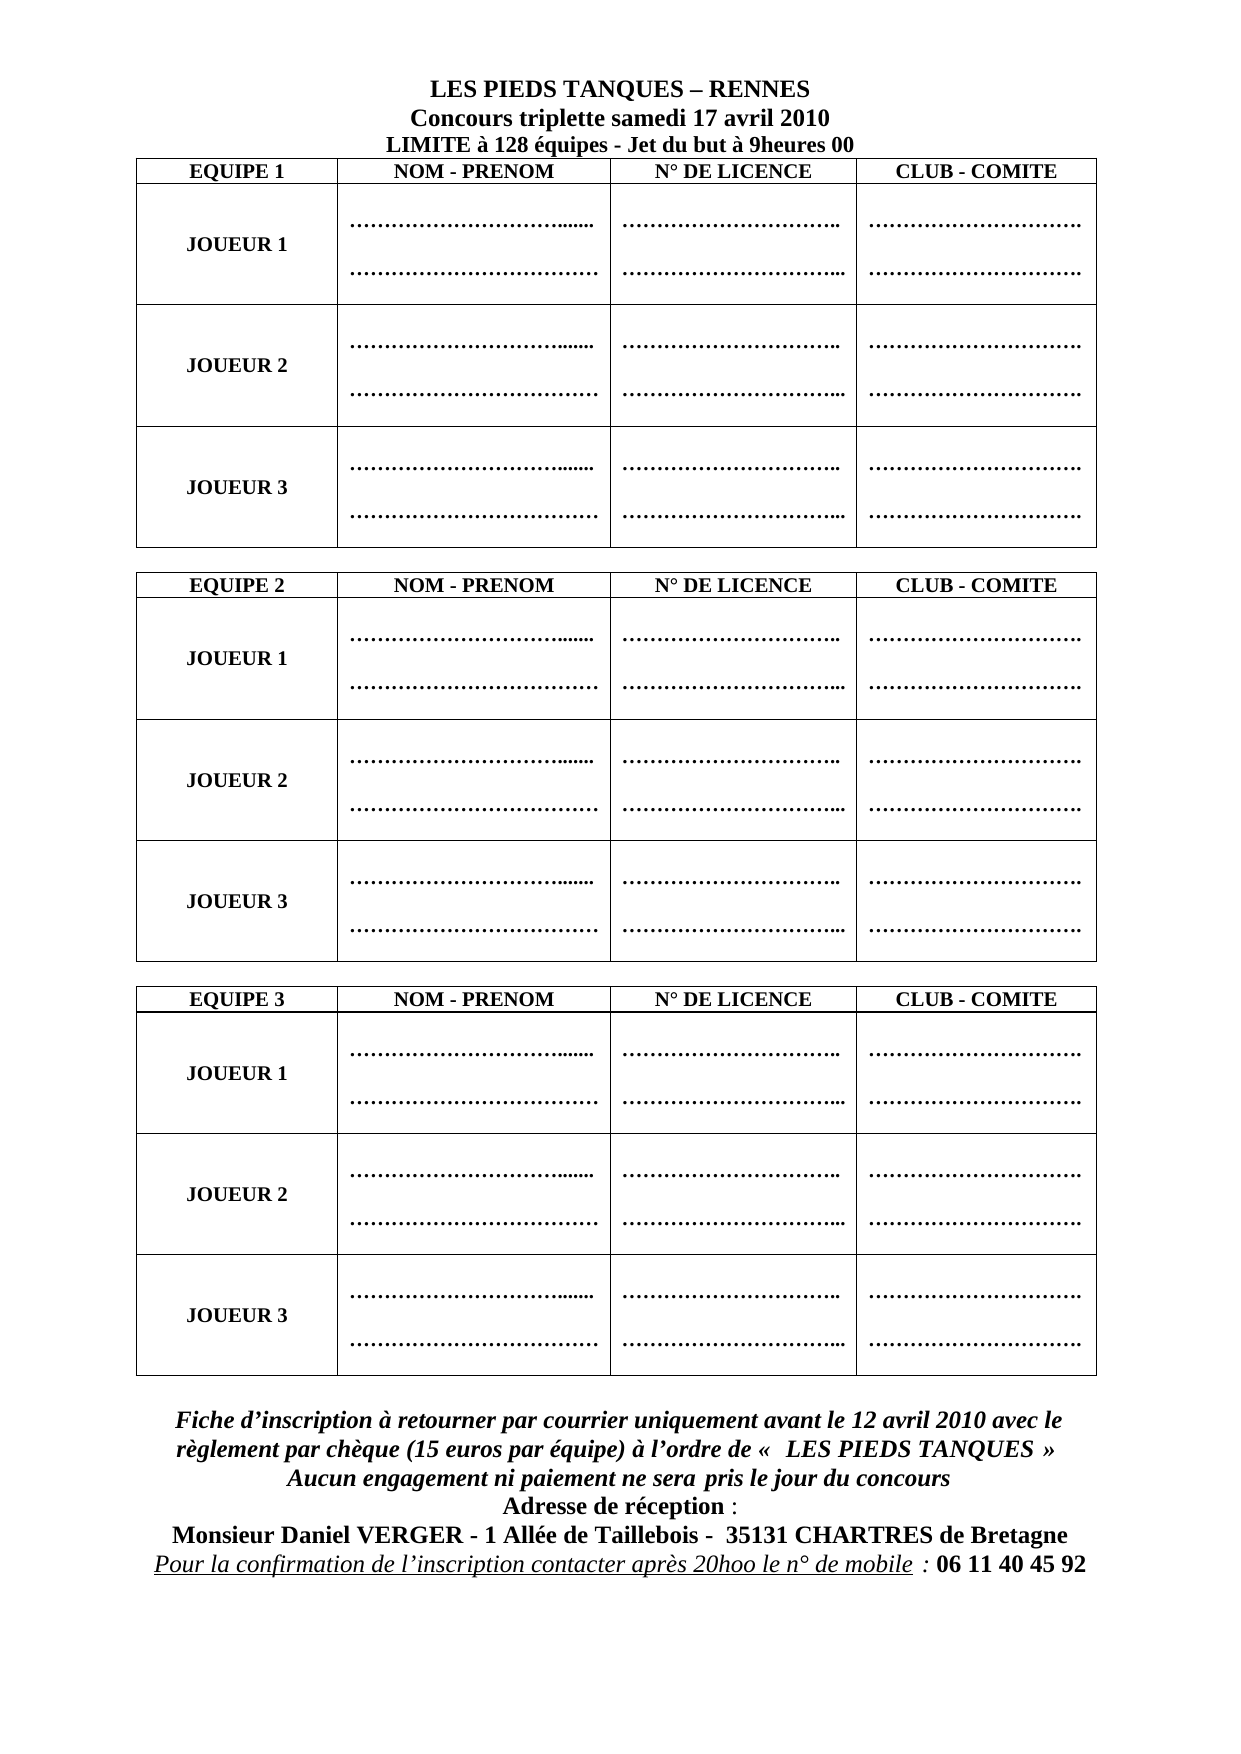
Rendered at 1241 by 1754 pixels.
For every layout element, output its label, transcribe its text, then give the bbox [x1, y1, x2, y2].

table_cell ………………………….. …………………………... [611, 720, 856, 840]
table_cell ………………………….. …………………………... [611, 427, 856, 547]
table_cell ………………………….. …………………………... [611, 1013, 856, 1133]
table_cell …………………………. …………………………. [857, 184, 1096, 304]
table_cell …………………………. …………………………. [857, 1134, 1096, 1254]
table_cell CLUB - COMITE [857, 573, 1096, 597]
table_cell …………………………....... ……………………………… [338, 720, 610, 840]
table_cell …………………………....... ……………………………… [338, 598, 610, 718]
table_cell EQUIPE 2 [137, 573, 337, 597]
table_cell JOUEUR 2 [137, 1134, 337, 1254]
table_cell N° DE LICENCE [611, 987, 856, 1011]
table_header N° DE LICENCE [611, 159, 856, 183]
table_cell ………………………….. …………………………... [611, 305, 856, 426]
table_cell …………………………. …………………………. [857, 841, 1096, 961]
table_cell [610, 962, 857, 986]
table_cell ………………………….. …………………………... [611, 184, 856, 304]
text Adresse de réception : [148, 1491, 1092, 1520]
table_cell JOUEUR 2 [137, 305, 337, 426]
table_cell …………………………....... ……………………………… [338, 1134, 610, 1254]
table_cell JOUEUR 3 [137, 427, 337, 547]
table_cell EQUIPE 3 [137, 987, 337, 1011]
text Aucun engagement ni paiement ne sera pris le jour du concours [148, 1463, 1092, 1491]
table_cell JOUEUR 2 [137, 720, 337, 840]
table_cell ………………………….. …………………………... [611, 1134, 856, 1254]
table_cell JOUEUR 1 [137, 184, 337, 304]
table_cell JOUEUR 1 [137, 1013, 337, 1133]
table_cell [338, 962, 610, 986]
table_cell …………………………....... ……………………………… [338, 427, 610, 547]
table_header CLUB - COMITE [857, 159, 1096, 183]
text Monsieur Daniel VERGER - 1 Allée de Taillebois - 35131 CHARTRES de Bretagne [148, 1520, 1092, 1549]
table_cell JOUEUR 3 [137, 1255, 337, 1375]
table_cell JOUEUR 1 [137, 598, 337, 718]
table_cell ………………………….. …………………………... [611, 598, 856, 718]
table_cell [857, 962, 1096, 986]
table_cell [338, 548, 610, 572]
table_cell …………………………. …………………………. [857, 720, 1096, 840]
text Fiche d’inscription à retourner par courrier uniquement avant le 12 avril 2010 avec le règlement par chèque (15 euros par équipe) à l’ordre de « LES PIEDS TANQUES » [148, 1405, 1092, 1463]
table_cell NOM - PRENOM [338, 573, 610, 597]
table_cell N° DE LICENCE [611, 573, 856, 597]
table_header EQUIPE 1 [137, 159, 337, 183]
table_cell JOUEUR 3 [137, 841, 337, 961]
table_cell …………………………....... ……………………………… [338, 305, 610, 426]
table_cell [136, 962, 338, 986]
table_cell [857, 548, 1096, 572]
table_cell …………………………. …………………………. [857, 1255, 1096, 1375]
text Pour la confirmation de l’inscription contacter après 20hoo le n° de mobile : 06 11 40 45 92 [148, 1549, 1092, 1578]
table_cell ………………………….. …………………………... [611, 1255, 856, 1375]
table_cell …………………………. …………………………. [857, 1013, 1096, 1133]
table_cell ………………………….. …………………………... [611, 841, 856, 961]
table_cell …………………………....... ……………………………… [338, 184, 610, 304]
table_cell [610, 548, 857, 572]
table_header NOM - PRENOM [338, 159, 610, 183]
table_cell …………………………....... ……………………………… [338, 841, 610, 961]
table_cell …………………………....... ……………………………… [338, 1013, 610, 1133]
table_cell NOM - PRENOM [338, 987, 610, 1011]
table_cell …………………………....... ……………………………… [338, 1255, 610, 1375]
table_cell [136, 548, 338, 572]
table_cell CLUB - COMITE [857, 987, 1096, 1011]
table_cell …………………………. …………………………. [857, 427, 1096, 547]
table_cell …………………………. …………………………. [857, 598, 1096, 718]
table_cell …………………………. …………………………. [857, 305, 1096, 426]
